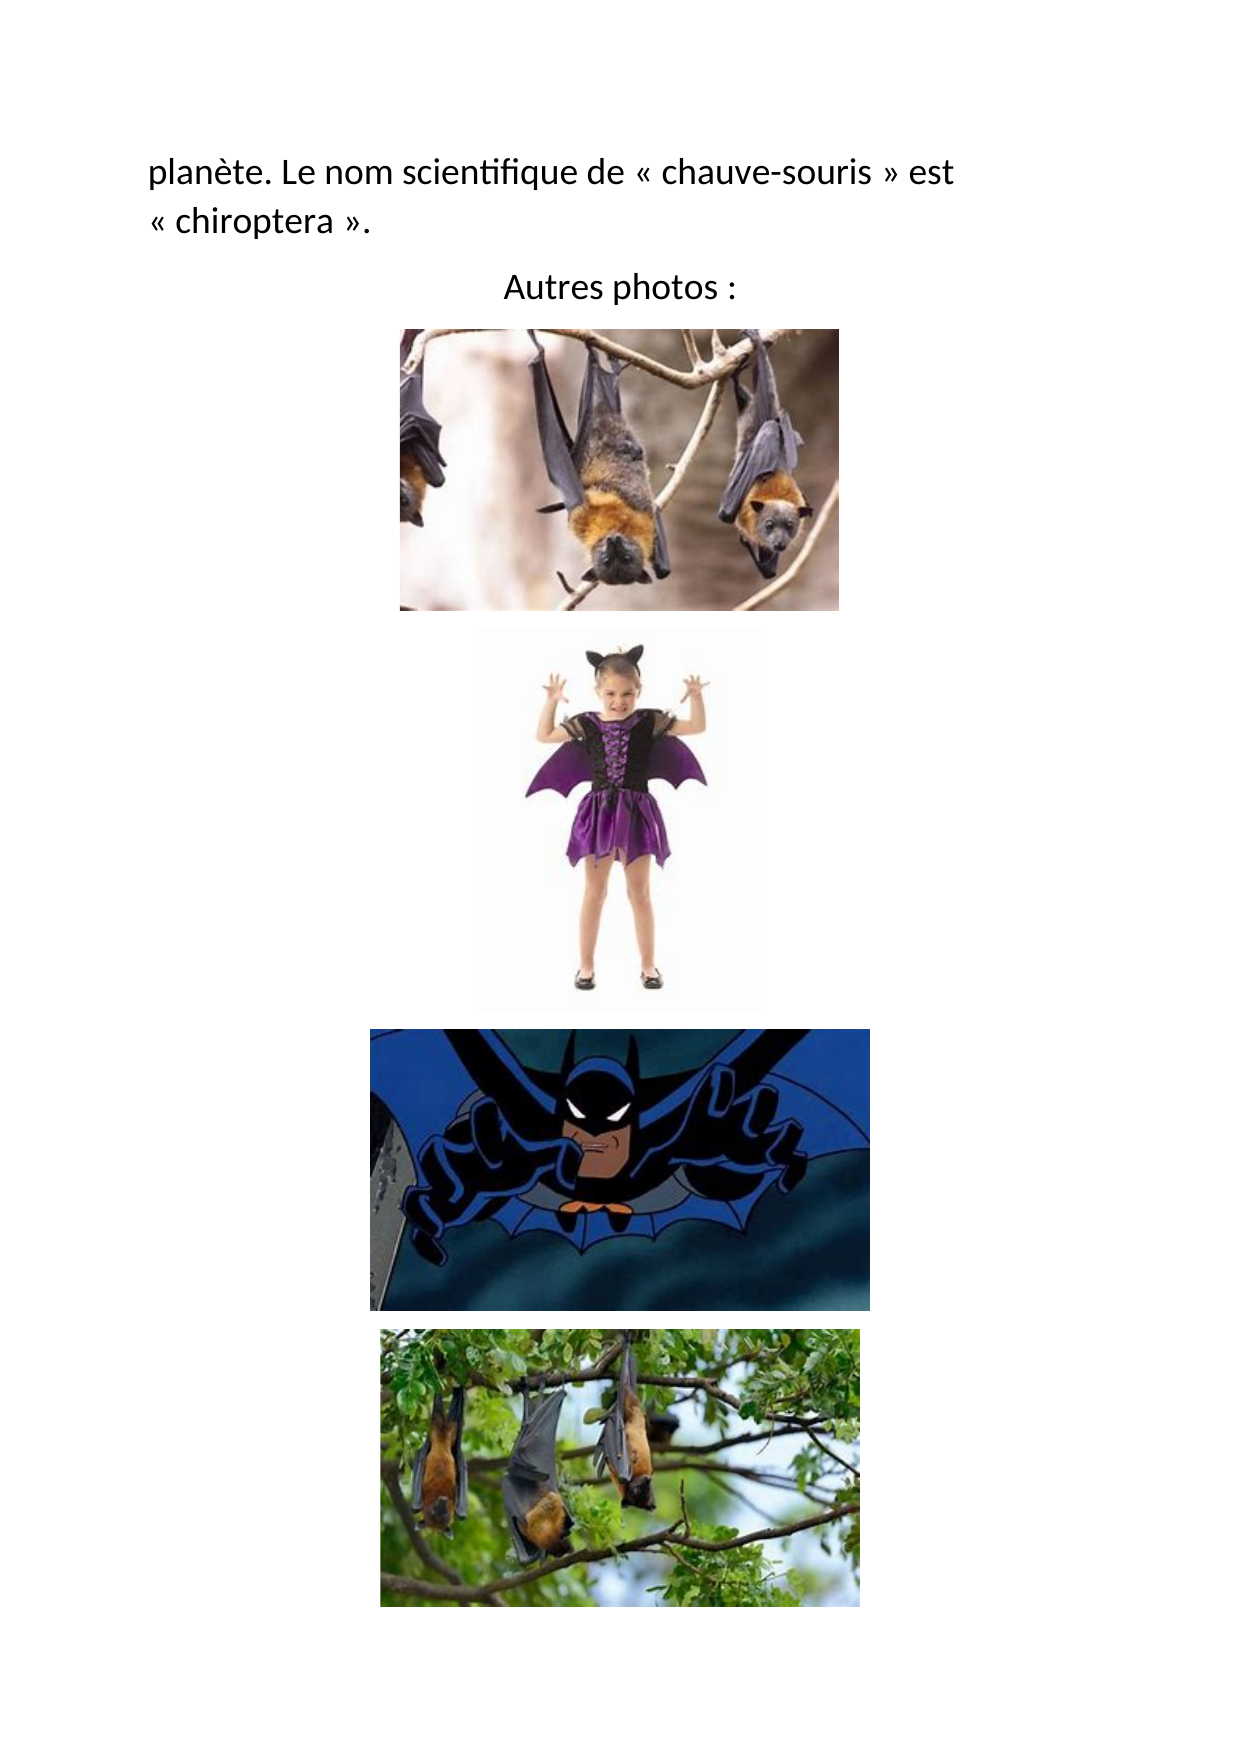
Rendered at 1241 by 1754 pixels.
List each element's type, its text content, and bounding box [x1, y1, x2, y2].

text planète. Le nom scientifique de « chauve-souris » est « chiroptera ». [148, 148, 1093, 243]
picture [399, 329, 839, 611]
picture [473, 629, 767, 1011]
picture [380, 1329, 860, 1607]
picture [370, 1029, 870, 1311]
text Autres photos : [148, 263, 1093, 309]
